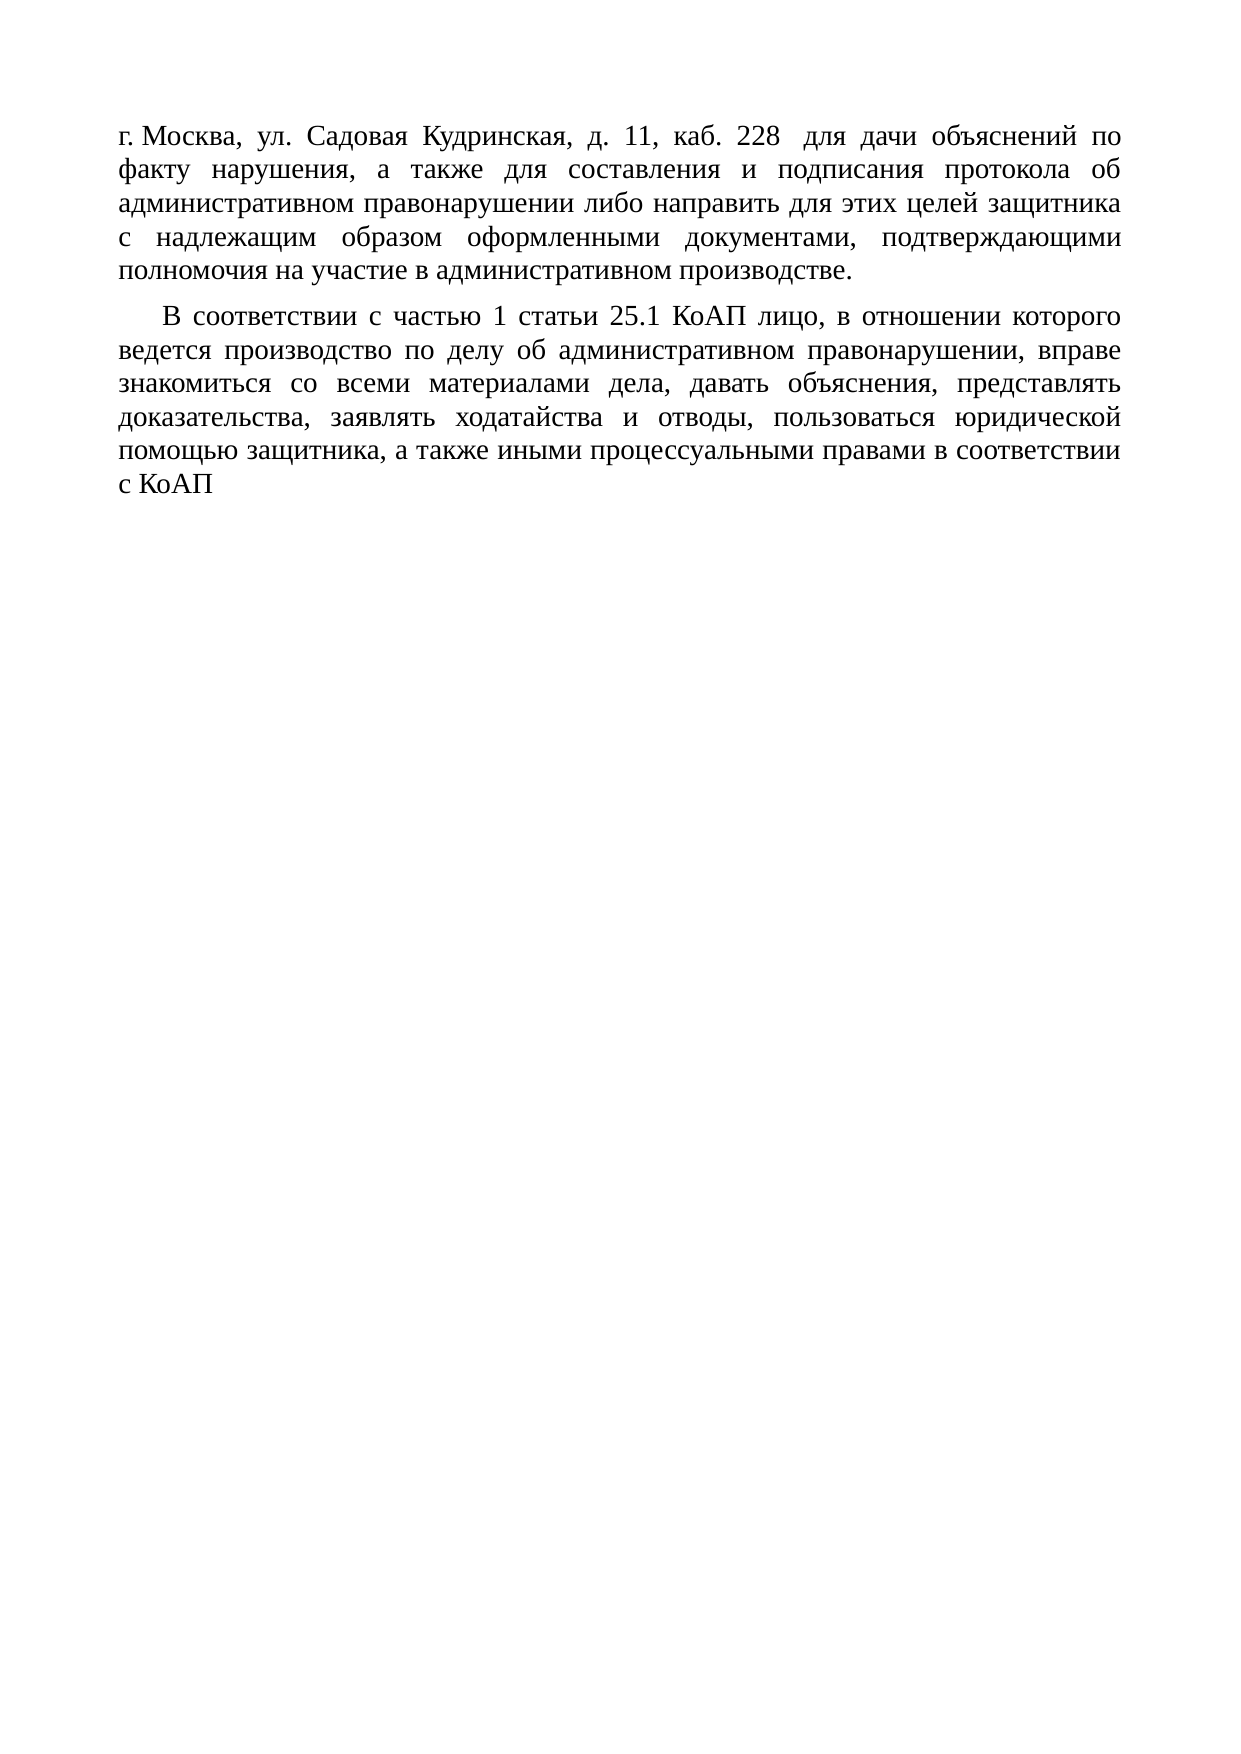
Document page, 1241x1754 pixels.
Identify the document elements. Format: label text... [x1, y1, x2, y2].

text В соответствии с частью 1 статьи 25.1 КоАП лицо, в отношении которого ведется производство по делу об административном правонарушении, вправе знакомиться со всеми материалами дела, давать объяснения, представлять доказательства, заявлять ходатайства и отводы, пользоваться юридической помощью защитника, а также иными процессуальными правами в соответствии с КоАП [118, 298, 1122, 499]
text г. Москва, ул. Садовая Кудринская, д. 11, каб. 228 для дачи объяснений по факту нарушения, а также для составления и подписания протокола об административном правонарушении либо направить для этих целей защитника с надлежащим образом оформленными документами, подтверждающими полномочия на участие в административном производстве. [118, 118, 1122, 286]
